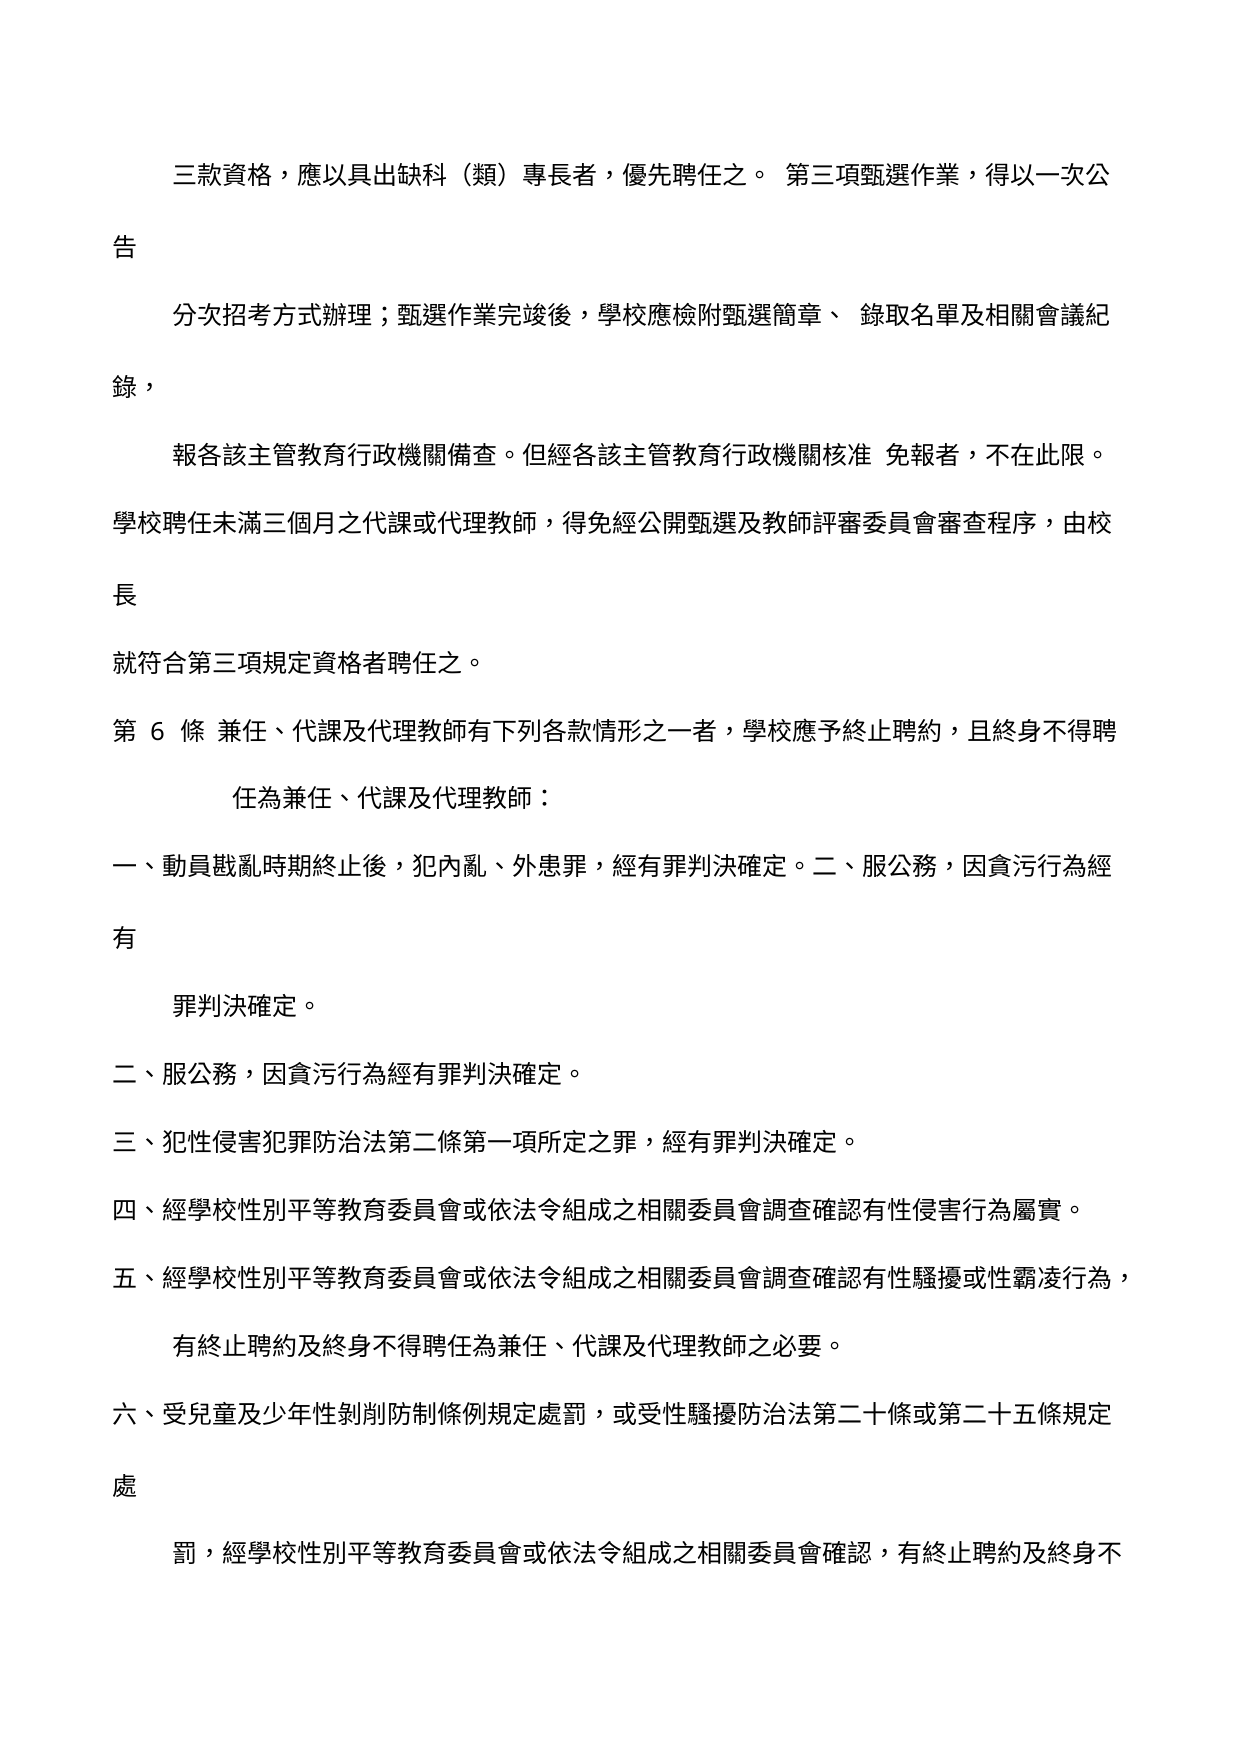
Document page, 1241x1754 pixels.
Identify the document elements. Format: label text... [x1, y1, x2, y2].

text 三款資格，應以具出缺科（類）專長者，優先聘任之。 第三項甄選作業，得以一次公告 [112, 132, 1128, 267]
text 分次招考方式辦理；甄選作業完竣後，學校應檢附甄選簡章、 錄取名單及相關會議紀錄， [112, 272, 1128, 403]
text 罰，經學校性別平等教育委員會或依法令組成之相關委員會確認，有終止聘約及終身不 [112, 1510, 1128, 1573]
text 六、受兒童及少年性剝削防制條例規定處罰，或受性騷擾防治法第二十條或第二十五條規定處 [112, 1371, 1128, 1505]
